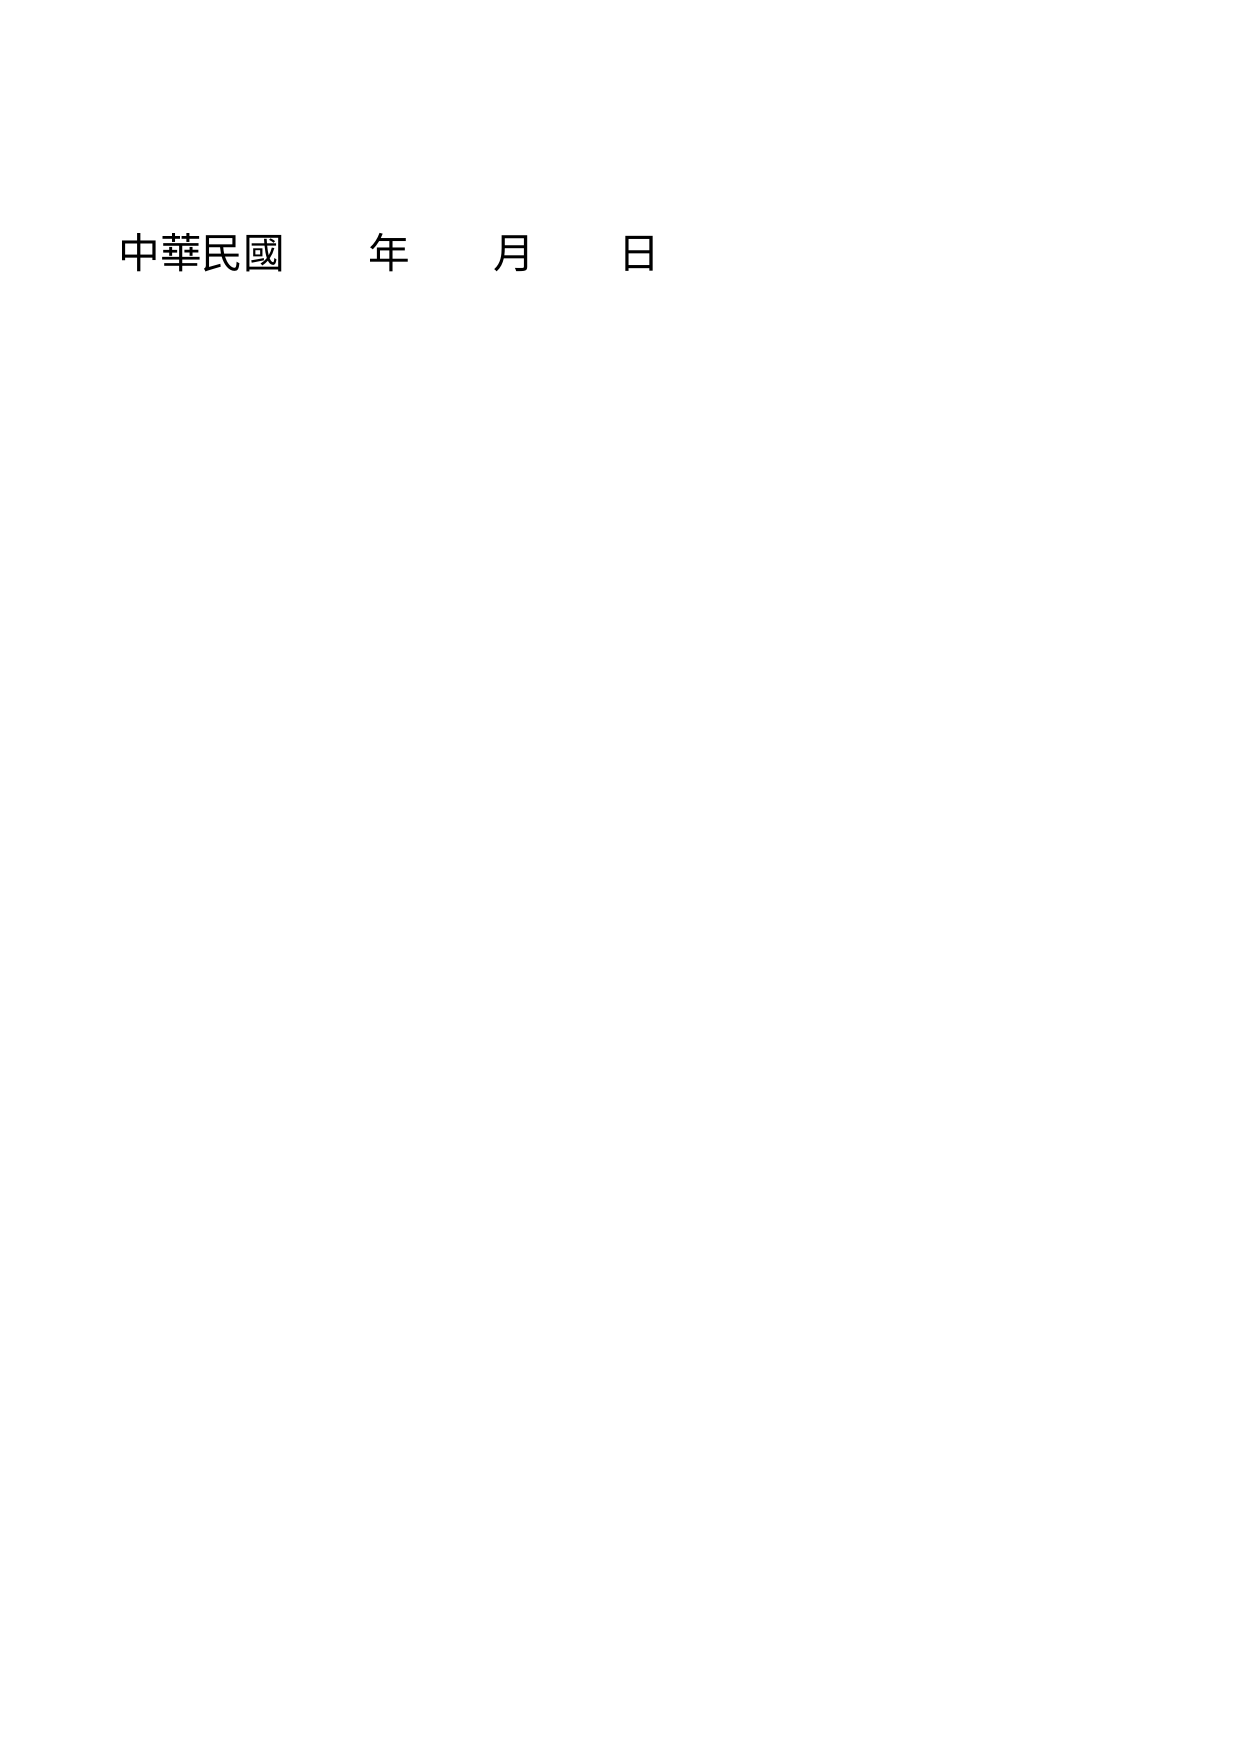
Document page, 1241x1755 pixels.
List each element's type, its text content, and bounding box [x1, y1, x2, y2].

text 中華民國 年 月 日 [118, 202, 1093, 285]
